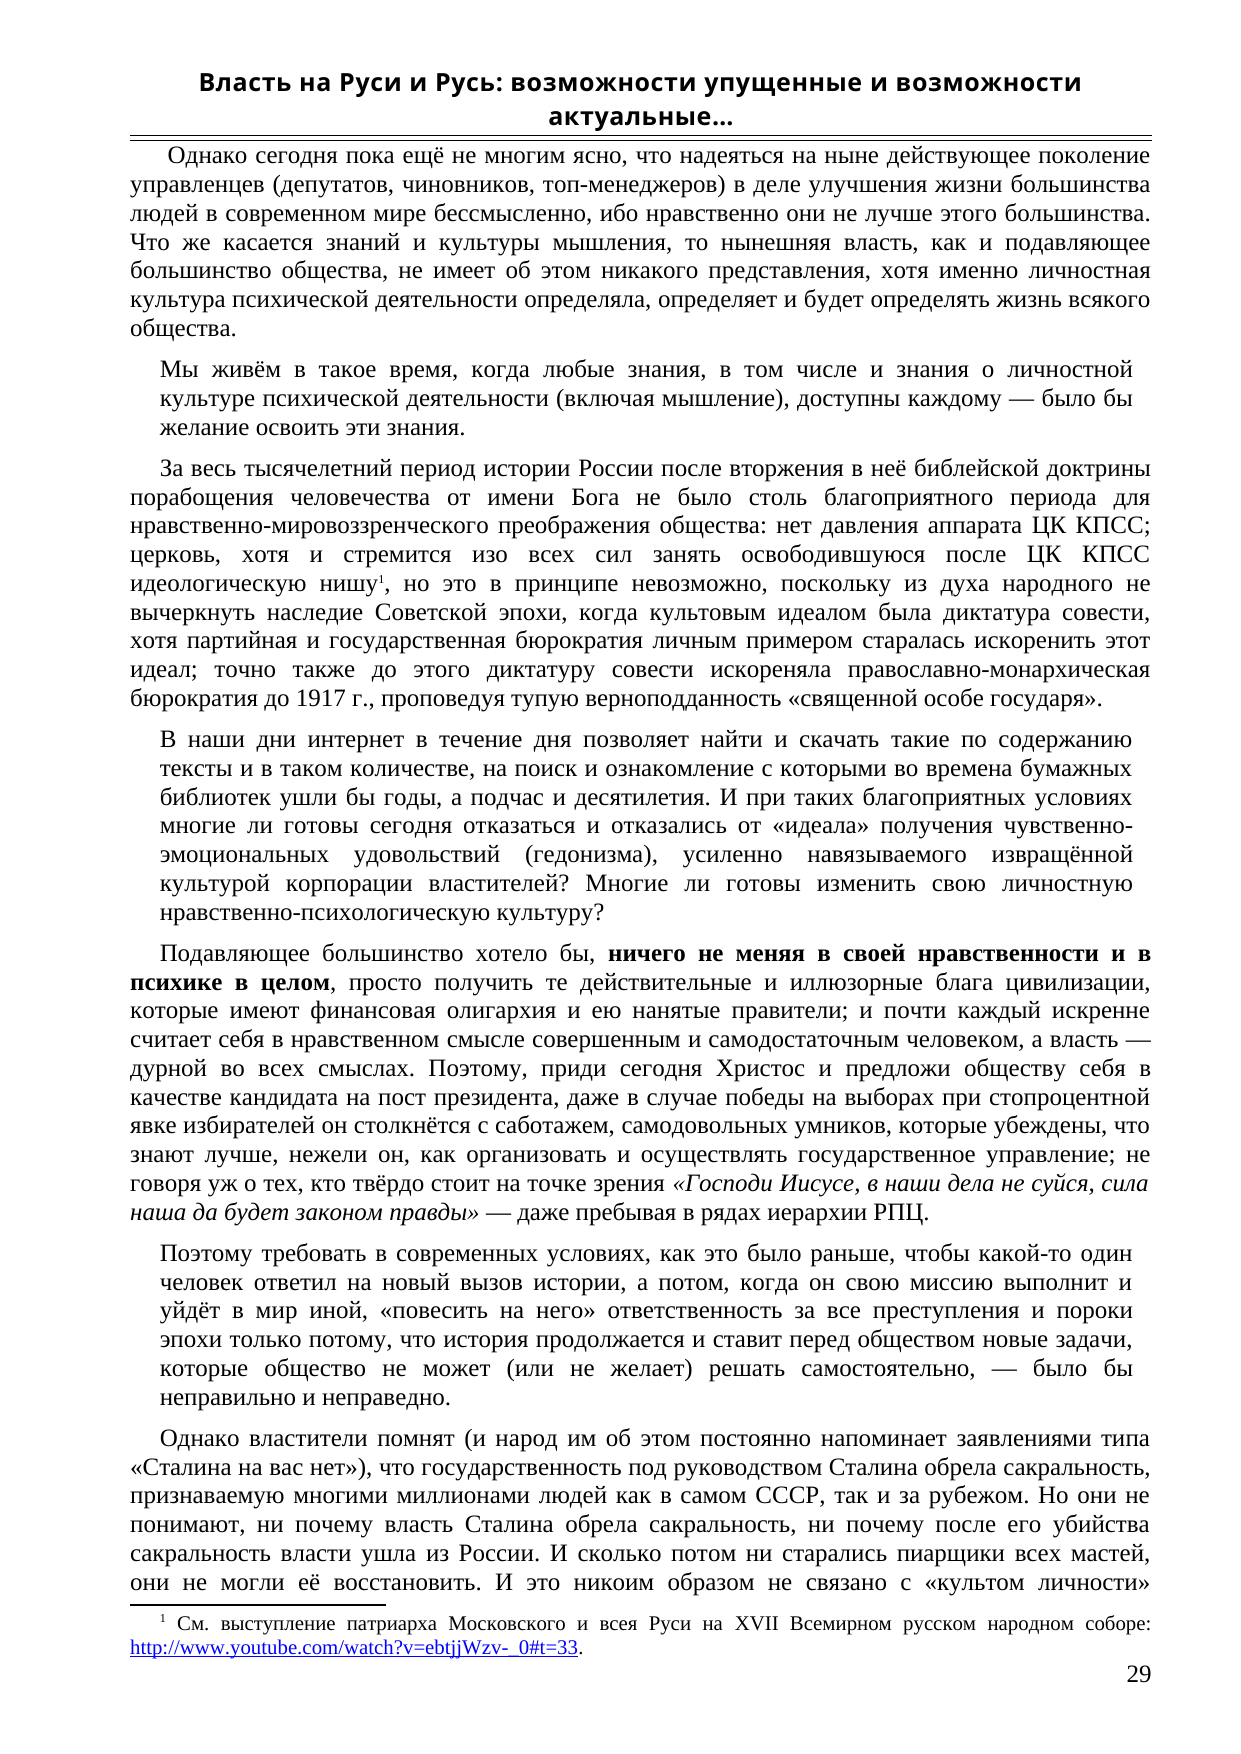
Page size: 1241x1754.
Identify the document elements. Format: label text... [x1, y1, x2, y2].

text Подавляющее большинство хотело бы, ничего не меняя в своей нравственности и в психике в целом, просто получить те действительные и иллюзорные блага цивилизации, которые имеют финансовая олигархия и ею нанятые правители; и почти каждый искренне считает себя в нравственном смысле совершенным и самодостаточным человеком, а власть — дурной во всех смыслах. Поэтому, приди сегодня Христос и предложи обществу себя в качестве кандидата на пост президента, даже в случае победы на выборах при стопроцентной явке избирателей он столкнётся с саботажем, самодовольных умников, которые убеждены, что знают лучше, нежели он, как организовать и осуществлять государственное управление; не говоря уж о тех, кто твёрдо стоит на точке зрения «Господи Иисусе, в наши дела не суйся, сила наша да будет законом правды» — даже пребывая в рядах иерархии РПЦ. [130, 938, 1152, 1226]
text В наши дни интернет в течение дня позволяет найти и скачать такие по содержанию тексты и в таком количестве, на поиск и ознакомление с которыми во времена бумажных библиотек ушли бы годы, а подчас и десятилетия. И при таких благоприятных условиях многие ли готовы сегодня отказаться и отказались от «идеала» получения чувственно-эмоциональных удовольствий (гедонизма), усиленно навязываемого извращённой культурой корпорации властителей? Многие ли готовы изменить свою личностную нравственно-психологическую культуру? [159, 724, 1134, 926]
text Мы живём в такое время, когда любые знания, в том числе и знания о личностной культуре психической деятельности (включая мышление), доступны каждому — было бы желание освоить эти знания. [159, 354, 1134, 441]
text Поэтому требовать в современных условиях, как это было раньше, чтобы какой-то один человек ответил на новый вызов истории, а потом, когда он свою миссию выполнит и уйдёт в мир иной, «повесить на него» ответственность за все преступления и пороки эпохи только потому, что история продолжается и ставит перед обществом новые задачи, которые общество не может (или не желает) решать самостоятельно, — было бы неправильно и неправедно. [159, 1238, 1134, 1411]
text За весь тысячелетний период истории России после вторжения в неё библейской доктрины порабощения человечества от имени Бога не было столь благоприятного периода для нравственно-мировоззренческого преображения общества: нет давления аппарата ЦК КПСС; церковь, хотя и стремится изо всех сил занять освободившуюся после ЦК КПСС идеологическую нишу, но это в принципе невозможно, поскольку из духа народного не вычеркнуть наследие Советской эпохи, когда культовым идеалом была диктатура совести, хотя партийная и государственная бюрократия личным примером старалась искоренить этот идеал; точно также до этого диктатуру совести искореняла православно-монархическая бюрократия до 1917 г., проповедуя тупую верноподданность «священной особе государя». [130, 453, 1152, 712]
text См. выступление патриарха Московского и всея Руси на XVII Всемирном русском народном соборе: http://www.youtube.com/watch?v=ebtjjWzv-_0#t=33. [130, 1611, 1152, 1659]
text Однако властители помнят (и народ им об этом постоянно напоминает заявлениями типа «Сталина на вас нет»), что государственность под руководством Сталина обрела сакральность, признаваемую многими миллионами людей как в самом СССР, так и за рубежом. Но они не понимают, ни почему власть Сталина обрела сакральность, ни почему после его убийства сакральность власти ушла из России. И сколько потом ни старались пиарщики всех мастей, они не могли её восстановить. И это никоим образом не связано с «культом личности» [130, 1423, 1152, 1596]
text Однако сегодня пока ещё не многим ясно, что надеяться на ныне действующее поколение управленцев (депутатов, чиновников, топ-менеджеров) в деле улучшения жизни большинства людей в современном мире бессмысленно, ибо нравственно они не лучше этого большинства. Что же касается знаний и культуры мышления, то нынешняя власть, как и подавляющее большинство общества, не имеет об этом никакого представления, хотя именно личностная культура психической деятельности определяла, определяет и будет определять жизнь всякого общества. [130, 141, 1152, 342]
